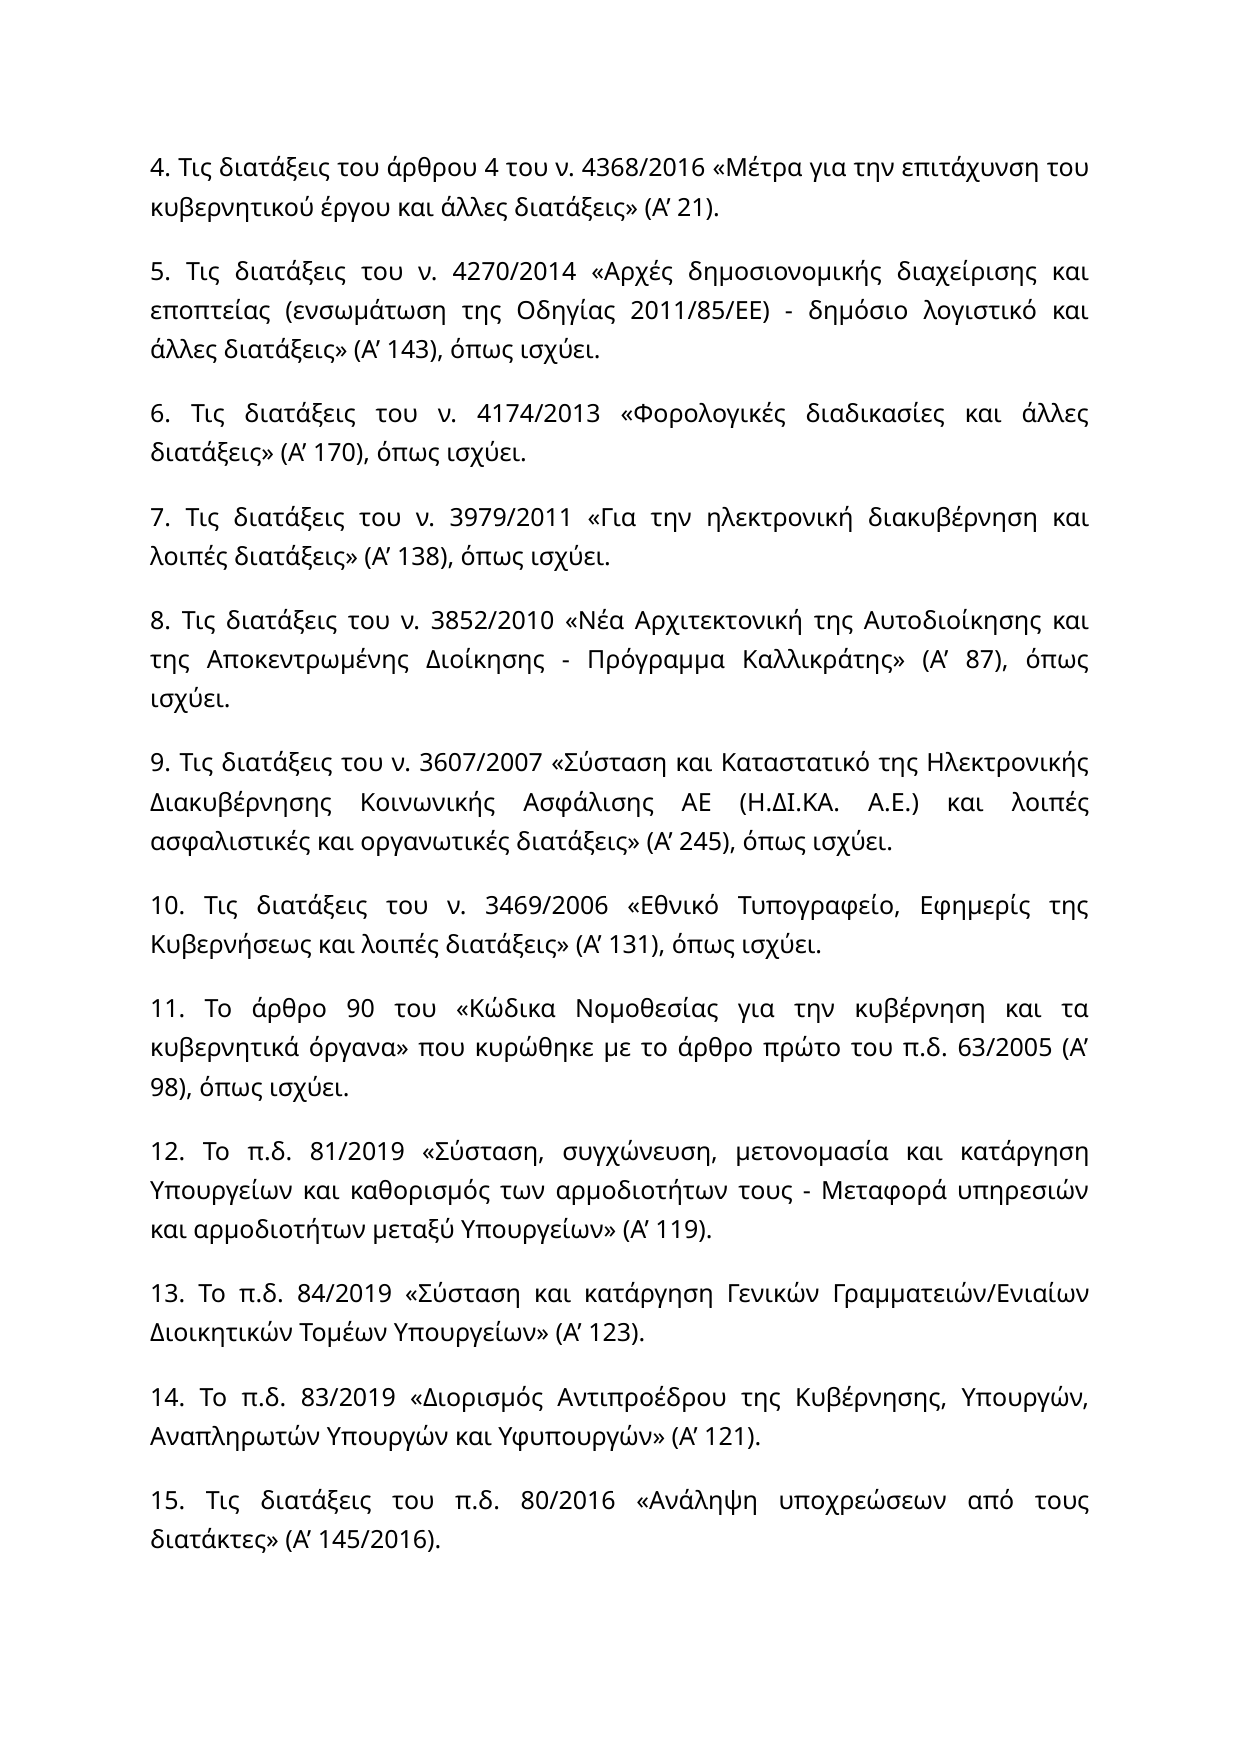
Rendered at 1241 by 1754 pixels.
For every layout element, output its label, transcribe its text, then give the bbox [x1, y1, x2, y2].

text 13. Το π.δ. 84/2019 «Σύσταση και κατάργηση Γενικών Γραμματειών/Ενιαίων Διοικητικών Τομέων Υπουργείων» (Α’ 123). [150, 1276, 1090, 1349]
text 10. Τις διατάξεις του ν. 3469/2006 «Εθνικό Τυπογραφείο, Εφημερίς της Κυβερνήσεως και λοιπές διατάξεις» (Α’ 131), όπως ισχύει. [150, 887, 1090, 961]
text 15. Τις διατάξεις του π.δ. 80/2016 «Ανάληψη υποχρεώσεων από τους διατάκτες» (Α’ 145/2016). [150, 1482, 1090, 1556]
text 14. Το π.δ. 83/2019 «Διορισμός Αντιπροέδρου της Κυβέρνησης, Υπουργών, Αναπληρωτών Υπουργών και Υφυπουργών» (Α’ 121). [150, 1379, 1090, 1452]
text 5. Τις διατάξεις του ν. 4270/2014 «Αρχές δημοσιονομικής διαχείρισης και εποπτείας (ενσωμάτωση της Οδηγίας 2011/85/ΕΕ) - δημόσιο λογιστικό και άλλες διατάξεις» (Α’ 143), όπως ισχύει. [150, 253, 1090, 366]
text 9. Τις διατάξεις του ν. 3607/2007 «Σύσταση και Καταστατικό της Ηλεκτρονικής Διακυβέρνησης Κοινωνικής Ασφάλισης ΑΕ (Η.ΔΙ.ΚΑ. Α.Ε.) και λοιπές ασφαλιστικές και οργανωτικές διατάξεις» (Α’ 245), όπως ισχύει. [150, 745, 1090, 857]
text 7. Τις διατάξεις του ν. 3979/2011 «Για την ηλεκτρονική διακυβέρνηση και λοιπές διατάξεις» (Α’ 138), όπως ισχύει. [150, 499, 1090, 572]
text 11. Το άρθρο 90 του «Κώδικα Νομοθεσίας για την κυβέρνηση και τα κυβερνητικά όργανα» που κυρώθηκε με το άρθρο πρώτο του π.δ. 63/2005 (Α’ 98), όπως ισχύει. [150, 991, 1090, 1103]
text 8. Τις διατάξεις του ν. 3852/2010 «Νέα Αρχιτεκτονική της Αυτοδιοίκησης και της Αποκεντρωμένης Διοίκησης - Πρόγραμμα Καλλικράτης» (Α’ 87), όπως ισχύει. [150, 602, 1090, 715]
text 4. Τις διατάξεις του άρθρου 4 του ν. 4368/2016 «Μέτρα για την επιτάχυνση του κυβερνητικού έργου και άλλες διατάξεις» (Α’ 21). [150, 150, 1090, 223]
text 6. Τις διατάξεις του ν. 4174/2013 «Φορολογικές διαδικασίες και άλλες διατάξεις» (Α’ 170), όπως ισχύει. [150, 396, 1090, 469]
text 12. Το π.δ. 81/2019 «Σύσταση, συγχώνευση, μετονομασία και κατάργηση Υπουργείων και καθορισμός των αρμοδιοτήτων τους - Μεταφορά υπηρεσιών και αρμοδιοτήτων μεταξύ Υπουργείων» (Α’ 119). [150, 1133, 1090, 1246]
